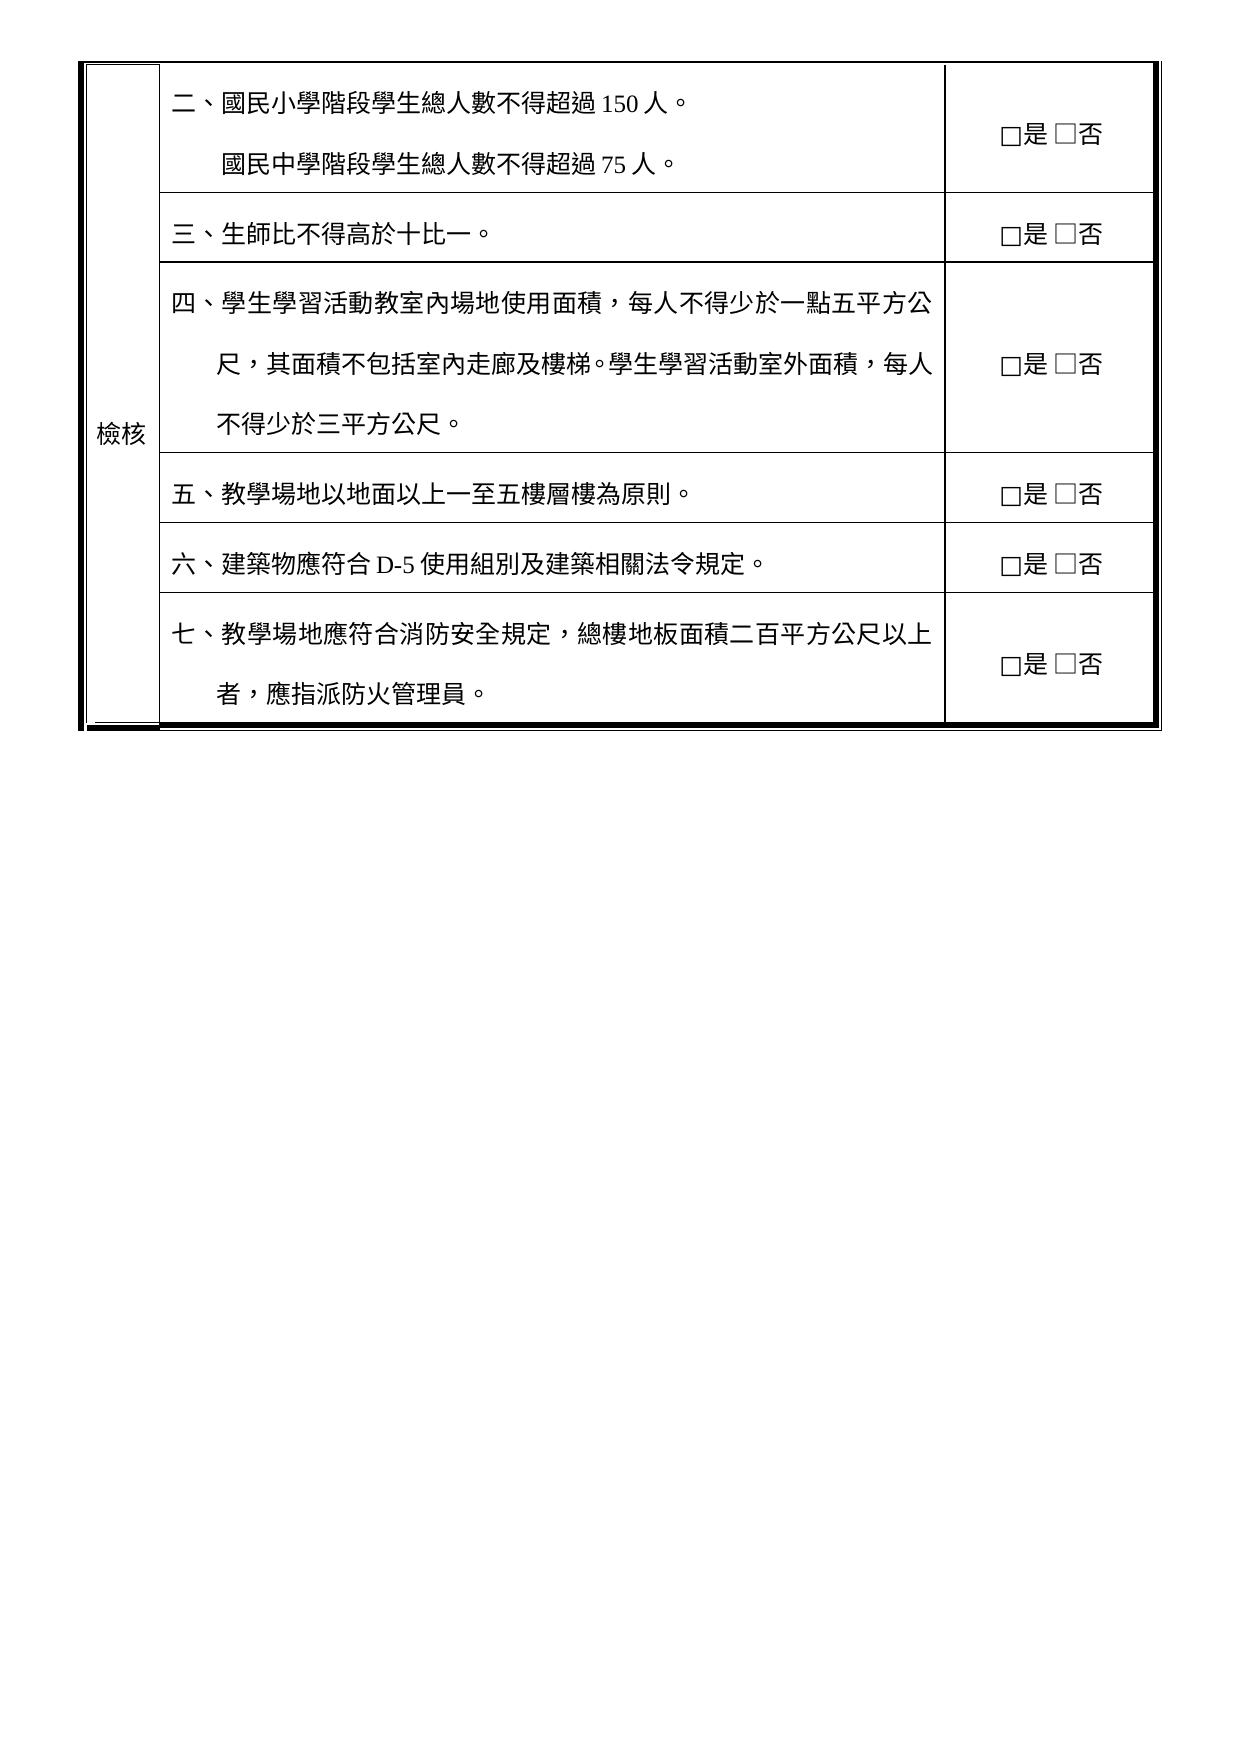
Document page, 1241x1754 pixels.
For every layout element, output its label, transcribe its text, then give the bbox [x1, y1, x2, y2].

table_cell 六、建築物應符合D-5使用組別及建築相關法令規定。 [160, 523, 944, 592]
table_cell 三、生師比不得高於十比一。 [160, 193, 944, 261]
table_cell 二、國民小學階段學生總人數不得超過150人。 國民中學階段學生總人數不得超過75人。 [160, 63, 945, 192]
table_cell 七、教學場地應符合消防安全規定，總樓地板面積二百平方公尺以上者，應指派防火管理員。 [160, 593, 944, 722]
table_cell □是 □否 [945, 63, 1153, 192]
table_cell 四、學生學習活動教室內場地使用面積，每人不得少於一點五平方公尺，其面積不包括室內走廊及樓梯。學生學習活動室外面積，每人不得少於三平方公尺。 [160, 263, 944, 452]
table_cell 五、教學場地以地面以上一至五樓層樓為原則。 [160, 453, 944, 522]
table_cell □是 □否 [946, 193, 1153, 261]
table_cell □是 □否 [946, 263, 1153, 452]
table_cell 檢核 [87, 65, 159, 722]
table_cell □是 □否 [946, 523, 1153, 592]
table_cell □是 □否 [946, 593, 1153, 722]
table_cell □是 □否 [946, 453, 1153, 522]
